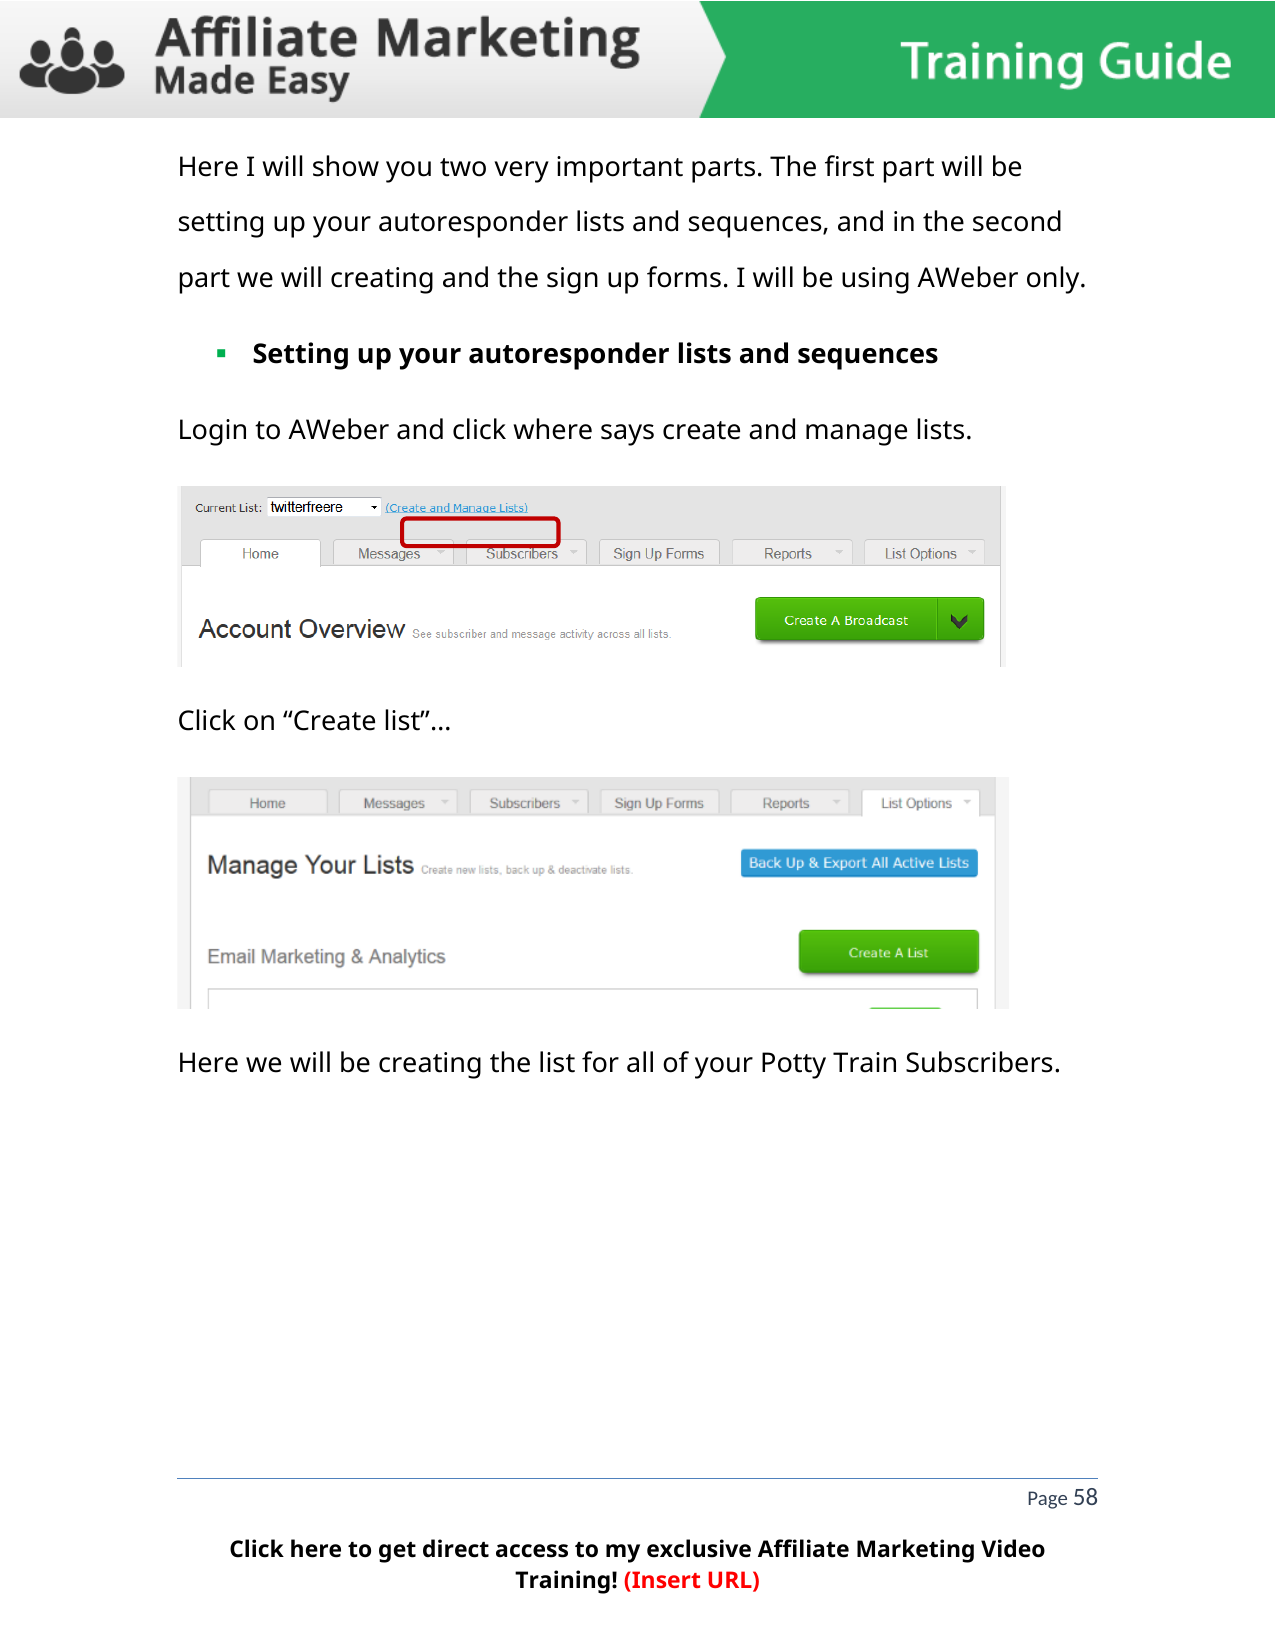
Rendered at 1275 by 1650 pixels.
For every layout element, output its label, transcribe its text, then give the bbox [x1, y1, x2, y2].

text Here I will show you two very important parts. The first part will be setting up your autoresponder lists and sequences, and in the second part we will creating and the sign up forms. I will be using AWeber only. [177, 148, 1098, 295]
list Setting up your autoresponder lists and sequences [215, 334, 1098, 371]
text Here we will be creating the list for all of your Potty Train Subscribers. [177, 1043, 1098, 1080]
text Click on “Create list”… [177, 702, 1098, 738]
text Login to AWeber and click where says create and manage lists. [177, 411, 1098, 447]
